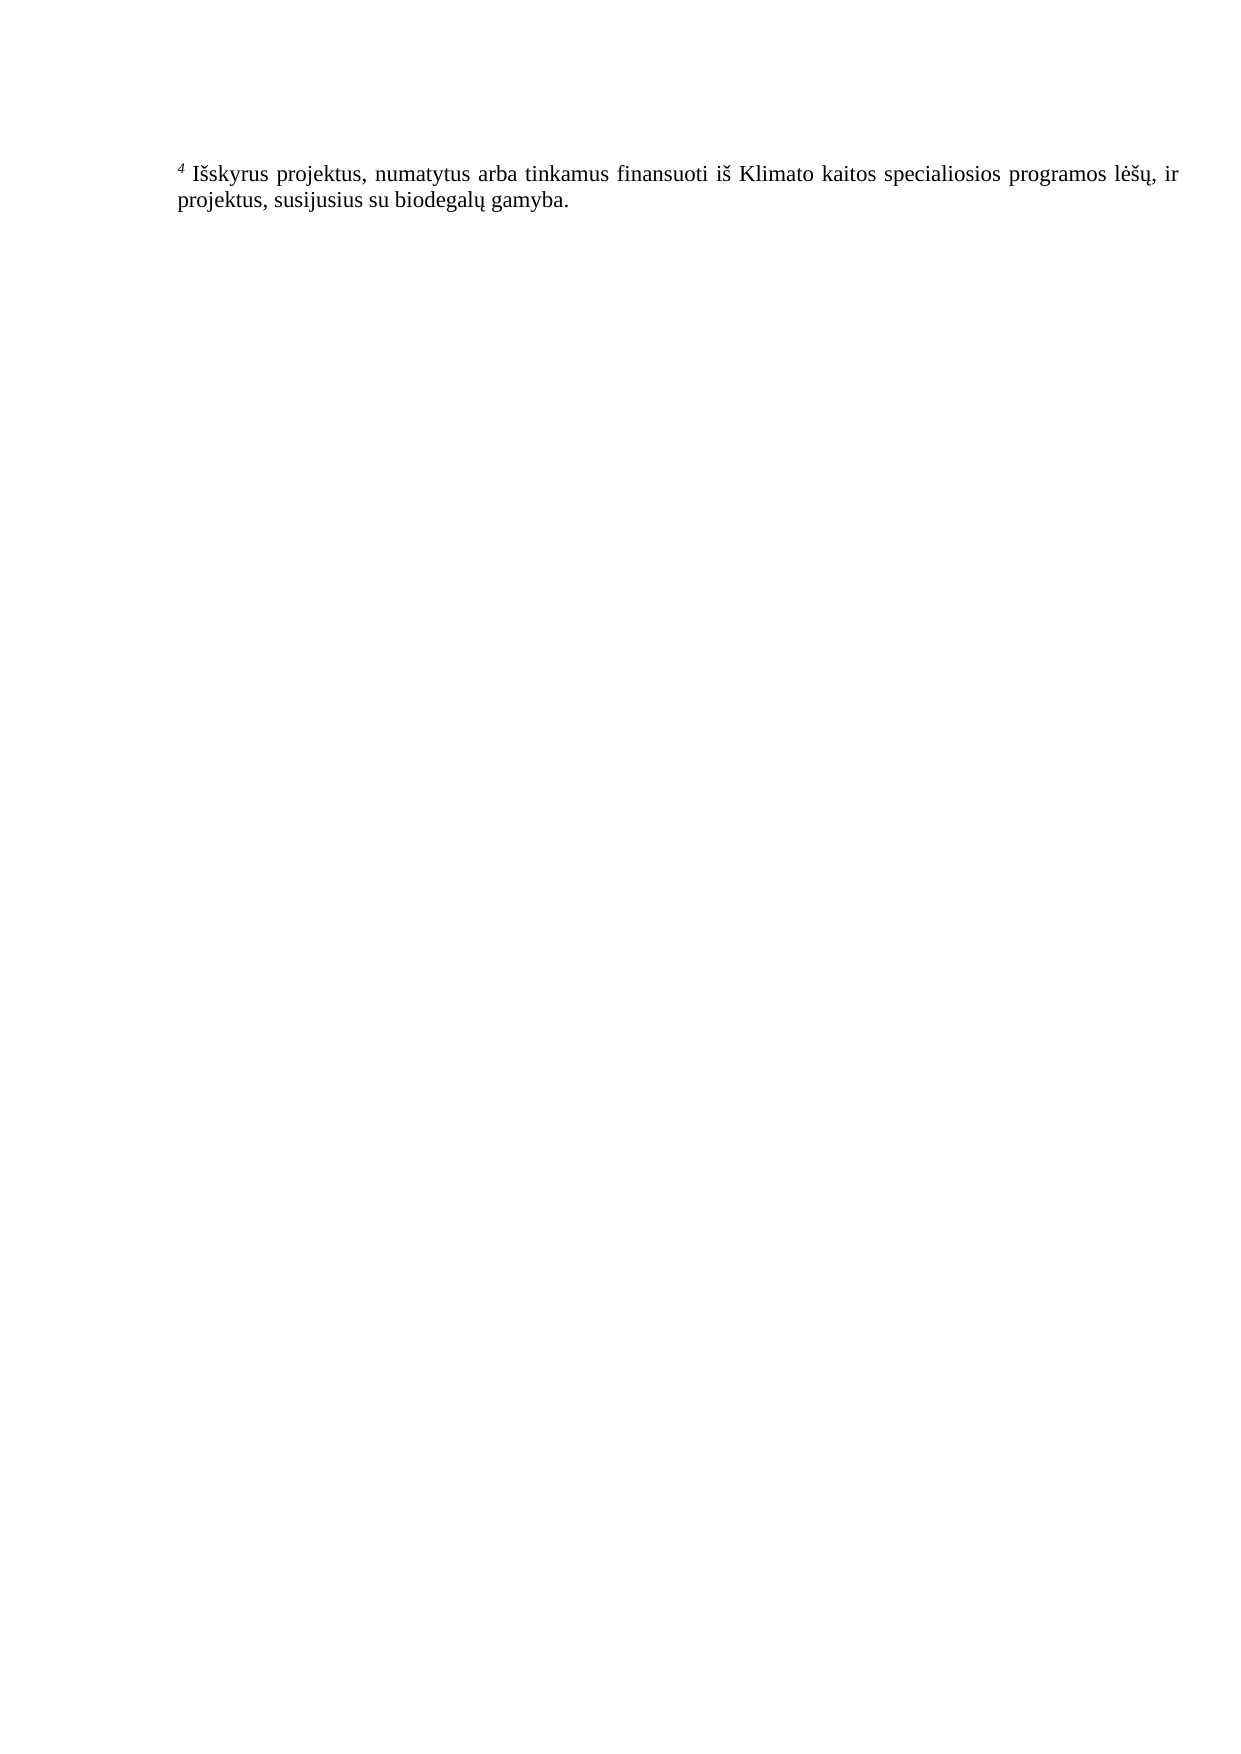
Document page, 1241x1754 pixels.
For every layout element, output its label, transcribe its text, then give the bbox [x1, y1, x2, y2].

text 4 Išskyrus projektus, numatytus arba tinkamus finansuoti iš Klimato kaitos specialiosios programos lėšų, ir projektus, susijusius su biodegalų gamyba. [177, 160, 1181, 213]
